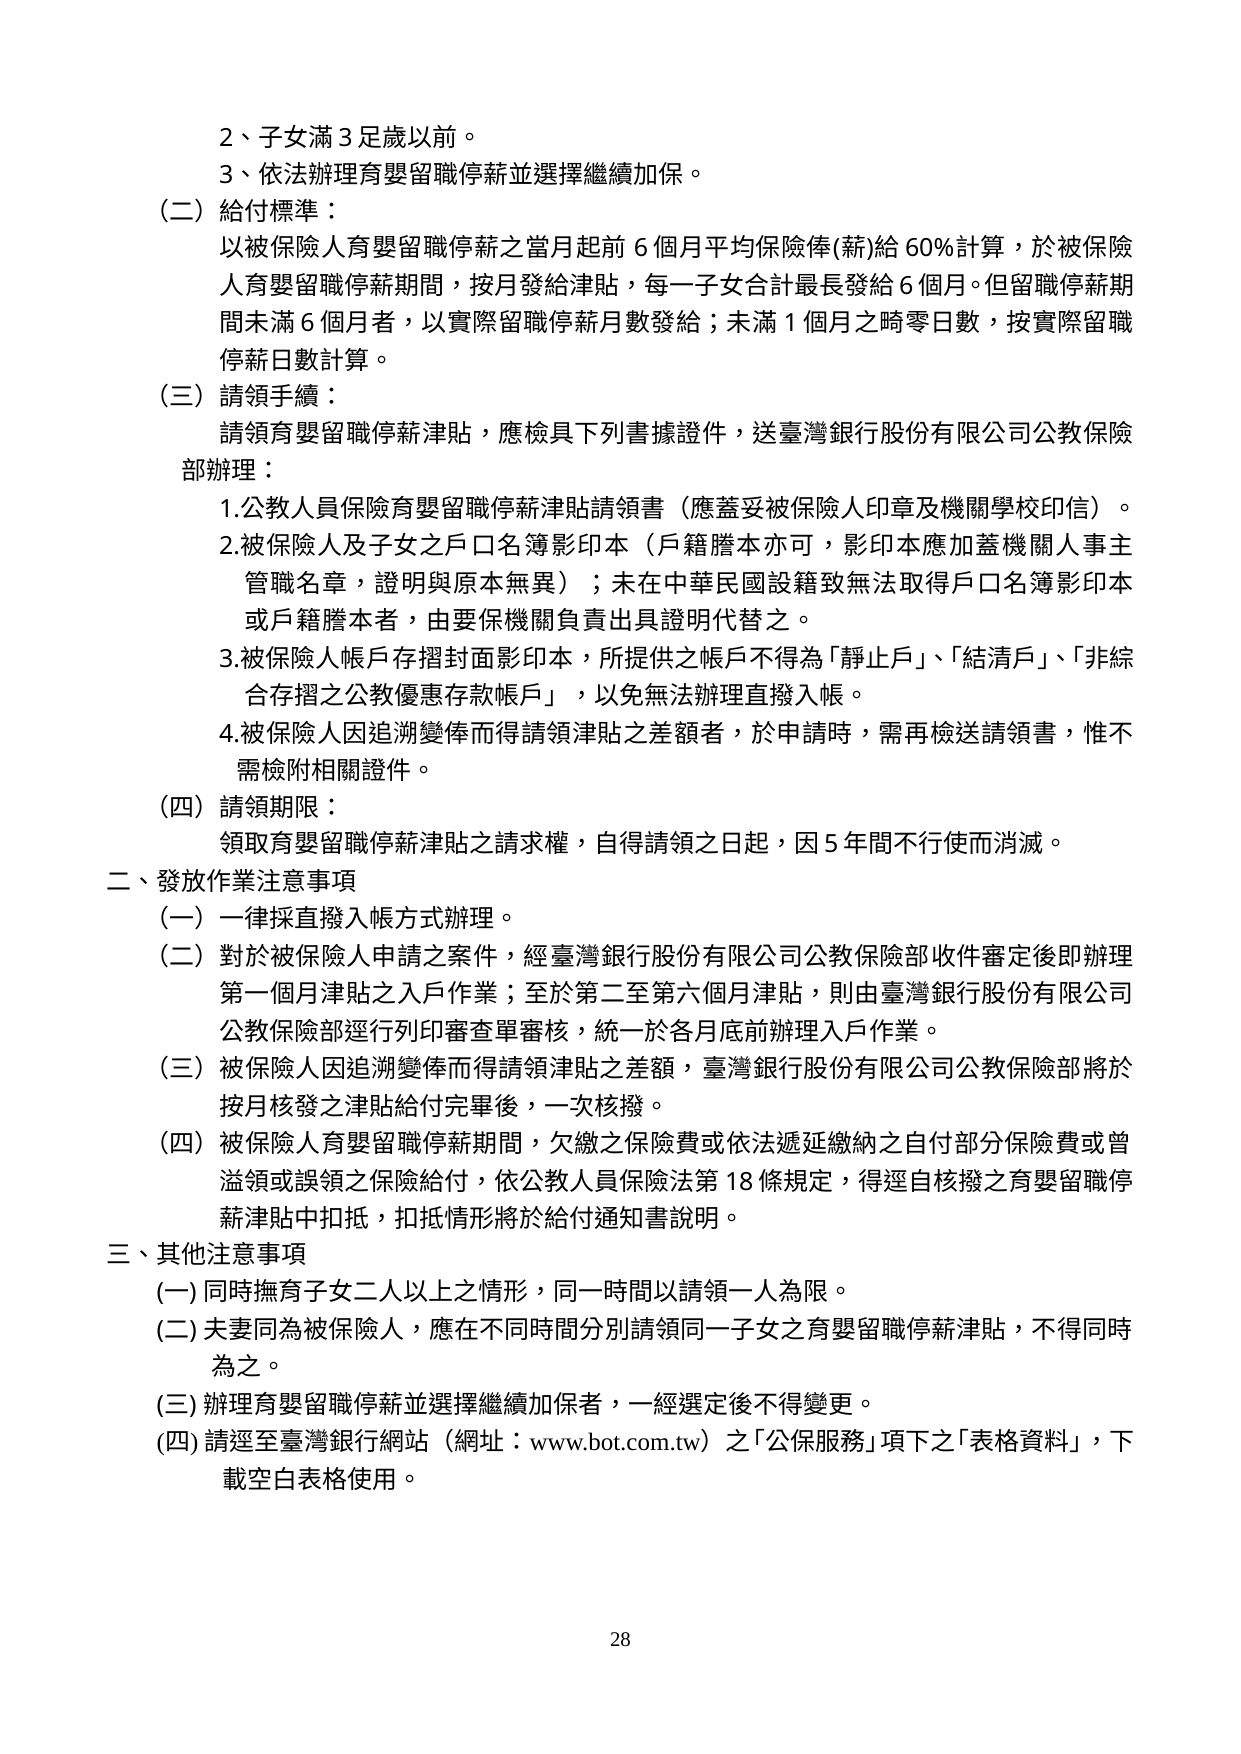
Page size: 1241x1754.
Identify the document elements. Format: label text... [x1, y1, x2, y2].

text （四）請領期限： [106, 788, 1134, 823]
text （一）一律採直撥入帳方式辦理。 [144, 898, 1134, 936]
text 1.公教人員保險育嬰留職停薪津貼請領書（應蓋妥被保險人印章及機關學校印信）。 [219, 488, 1134, 525]
text （三）請領手續： [106, 377, 1134, 413]
text (三) 辦理育嬰留職停薪並選擇繼續加保者，一經選定後不得變更。 [156, 1383, 1134, 1421]
text （二）對於被保險人申請之案件，經臺灣銀行股份有限公司公教保險部收件審定後即辦理第一個月津貼之入戶作業；至於第二至第六個月津貼，則由臺灣銀行股份有限公司公教保險部逕行列印審查單審核，統一於各月底前辦理入戶作業。 [144, 936, 1134, 1048]
text （二）給付標準： [144, 192, 1134, 227]
text (二) 夫妻同為被保險人，應在不同時間分別請領同一子女之育嬰留職停薪津貼，不得同時為之。 [156, 1308, 1134, 1383]
text 3、依法辦理育嬰留職停薪並選擇繼續加保。 [219, 154, 1134, 192]
text 3.被保險人帳戶存摺封面影印本，所提供之帳戶不得為「靜止戶」、「結清戶」、「非綜合存摺之公教優惠存款帳戶」，以免無法辦理直撥入帳。 [219, 638, 1134, 713]
text 請領育嬰留職停薪津貼，應檢具下列書據證件，送臺灣銀行股份有限公司公教保險部辦理： [181, 413, 1134, 488]
text （三）被保險人因追溯變俸而得請領津貼之差額，臺灣銀行股份有限公司公教保險部將於按月核發之津貼給付完畢後，一次核撥。 [144, 1048, 1134, 1123]
text 領取育嬰留職停薪津貼之請求權，自得請領之日起，因5年間不行使而消滅。 [181, 823, 1134, 861]
text 二、發放作業注意事項 [106, 861, 1134, 898]
text (四) 請逕至臺灣銀行網站（網址：www.bot.com.tw）之「公保服務」項下之「表格資料」，下載空白表格使用。 [156, 1421, 1134, 1496]
text 2、子女滿3足歲以前。 [219, 117, 1134, 154]
text 4.被保險人因追溯變俸而得請領津貼之差額者，於申請時，需再檢送請領書，惟不需檢附相關證件。 [219, 713, 1134, 788]
text （四）被保險人育嬰留職停薪期間，欠繳之保險費或依法遞延繳納之自付部分保險費或曾溢領或誤領之保險給付，依公教人員保險法第18條規定，得逕自核撥之育嬰留職停薪津貼中扣抵，扣抵情形將於給付通知書說明。 [144, 1123, 1134, 1236]
text 以被保險人育嬰留職停薪之當月起前6個月平均保險俸(薪)給60%計算，於被保險人育嬰留職停薪期間，按月發給津貼，每一子女合計最長發給6個月。但留職停薪期間未滿6個月者，以實際留職停薪月數發給；未滿1個月之畸零日數，按實際留職停薪日數計算。 [219, 227, 1134, 377]
text 三、其他注意事項 [106, 1236, 1134, 1271]
text (一) 同時撫育子女二人以上之情形，同一時間以請領一人為限。 [156, 1271, 1134, 1308]
text 2.被保險人及子女之戶口名簿影印本（戶籍謄本亦可，影印本應加蓋機關人事主管職名章，證明與原本無異）；未在中華民國設籍致無法取得戶口名簿影印本或戶籍謄本者，由要保機關負責出具證明代替之。 [219, 525, 1134, 638]
